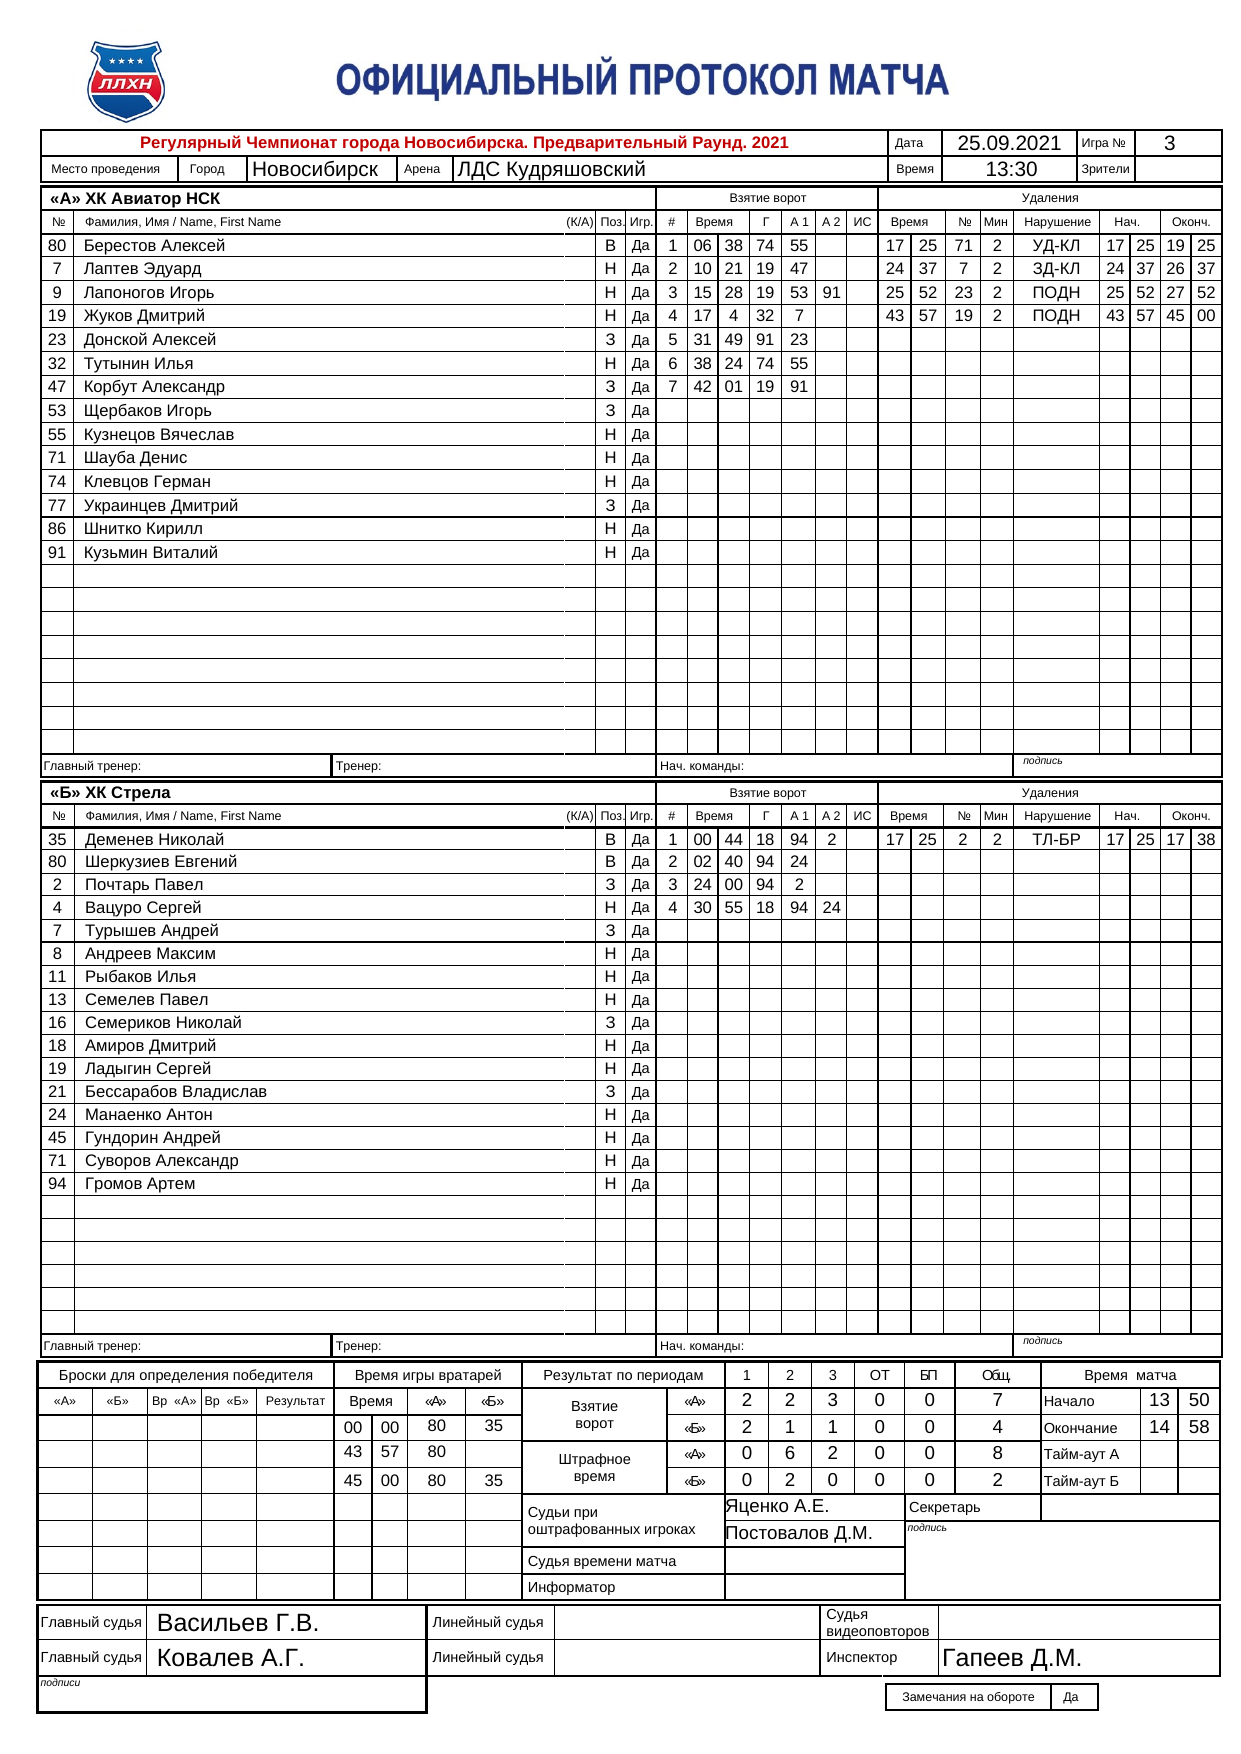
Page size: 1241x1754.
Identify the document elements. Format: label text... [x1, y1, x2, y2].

table_cell [1100, 1127, 1129, 1149]
table_cell [688, 707, 717, 729]
table_cell [688, 920, 717, 941]
table_cell 91 [782, 376, 815, 398]
table_cell [42, 659, 73, 682]
table_cell [879, 874, 910, 895]
picture [5, 28, 1179, 129]
table_cell [688, 1058, 717, 1079]
table_cell [1014, 966, 1099, 987]
table_cell 17 [688, 305, 717, 327]
table_cell Судьи при оштрафованных игроках [523, 1495, 724, 1546]
table_cell [657, 518, 687, 540]
table_cell [750, 541, 781, 564]
table_cell [879, 494, 910, 516]
table_cell [879, 707, 910, 729]
table_cell [626, 1196, 655, 1218]
table_cell Н [596, 423, 625, 445]
table_cell [879, 399, 910, 422]
table_cell 25 [1131, 829, 1160, 849]
table_cell [1192, 1127, 1221, 1149]
table_cell Да [626, 1058, 655, 1079]
table_cell 57 [1131, 305, 1160, 327]
table_cell [688, 966, 717, 987]
table_cell [816, 352, 846, 374]
table_cell 2 [944, 829, 980, 849]
table_cell № [944, 805, 980, 826]
table_cell [657, 1311, 687, 1333]
table_cell [981, 943, 1013, 964]
table_cell [565, 446, 595, 469]
table_cell [912, 730, 945, 753]
table_cell [1192, 636, 1221, 658]
table_cell [912, 376, 945, 398]
table_cell 49 [719, 328, 749, 351]
table_cell [847, 376, 877, 398]
table_cell [946, 730, 980, 753]
table_cell Время [688, 805, 749, 826]
table_cell [719, 989, 749, 1011]
table_header Игра № [1078, 131, 1134, 155]
table_cell [657, 1127, 687, 1149]
table_cell [1131, 966, 1160, 987]
table_cell 00 [335, 1416, 371, 1440]
table_cell 40 [719, 850, 749, 872]
table_cell 19 [42, 1058, 74, 1079]
table_cell Кузнецов Вячеслав [74, 423, 564, 445]
table_cell [1161, 1196, 1190, 1218]
table_cell 71 [946, 235, 980, 256]
table_cell [750, 1012, 781, 1033]
table_cell [944, 1311, 980, 1333]
table_cell [1192, 943, 1221, 964]
table_cell [335, 1521, 371, 1546]
table_cell [816, 1311, 846, 1333]
table_cell Линейный судья [428, 1606, 554, 1639]
table_cell [912, 874, 943, 895]
table_cell [1192, 565, 1221, 587]
table_cell [1161, 943, 1190, 964]
table_cell 2 [816, 829, 846, 849]
table_cell [816, 1127, 846, 1149]
table_cell [39, 1521, 92, 1546]
table_cell [93, 1441, 147, 1467]
table_cell [257, 1441, 333, 1467]
table_cell [565, 966, 595, 987]
table_cell 0 [905, 1442, 954, 1467]
table_cell [1192, 707, 1221, 729]
table_cell Вацуро Сергей [75, 896, 564, 918]
table_cell [1192, 966, 1221, 987]
table_cell Да [626, 494, 655, 516]
table_cell [688, 1242, 717, 1264]
table_cell [847, 966, 877, 987]
table_cell 42 [688, 376, 717, 398]
table_cell Н [596, 1150, 625, 1172]
table_cell 52 [1131, 281, 1160, 303]
table_cell [912, 1150, 943, 1172]
table_cell А 2 [816, 805, 846, 826]
table_cell [688, 659, 717, 682]
table_cell [750, 1219, 781, 1241]
table_cell [688, 1265, 717, 1287]
table_cell Н [596, 1058, 625, 1079]
table_cell Нач. команды: [657, 755, 1012, 776]
table_cell [750, 683, 781, 706]
table_cell 80 [408, 1468, 465, 1493]
table_cell [257, 1521, 333, 1546]
table_cell [335, 1574, 371, 1599]
table_cell [782, 446, 815, 469]
table_cell [1131, 1104, 1160, 1126]
table_cell [816, 989, 846, 1011]
table_cell [1192, 1035, 1221, 1057]
table_cell [847, 1288, 877, 1310]
table_cell [466, 1574, 521, 1599]
table_cell 19 [750, 281, 781, 303]
table_cell [626, 636, 655, 658]
table_cell 2 [657, 850, 687, 872]
table_cell [719, 423, 749, 445]
table_cell подписи [39, 1677, 425, 1711]
table_cell 18 [42, 1035, 74, 1057]
table_cell (К/А) [565, 805, 595, 826]
table_cell [847, 423, 877, 445]
table_cell Лапоногов Игорь [74, 281, 564, 303]
table_cell Время [879, 805, 943, 826]
table_cell [782, 518, 815, 540]
table_cell Да [626, 328, 655, 351]
table_cell [373, 1521, 407, 1546]
table_cell Тренер: [333, 1335, 655, 1356]
table_cell 15 [688, 281, 717, 303]
table_cell [981, 850, 1013, 872]
table_cell [657, 612, 687, 634]
table_cell [657, 470, 687, 493]
table_cell [912, 1012, 943, 1033]
table_cell [1192, 874, 1221, 895]
table_cell [782, 494, 815, 516]
table_cell Секретарь [906, 1495, 1040, 1520]
table_cell 53 [782, 281, 815, 303]
table_cell [816, 612, 846, 634]
table_cell [981, 1104, 1013, 1126]
table_cell [912, 636, 945, 658]
table_cell [626, 565, 655, 587]
table_cell [148, 1521, 201, 1546]
table_cell [879, 328, 910, 351]
table_cell [1100, 588, 1129, 611]
table_cell [782, 565, 815, 587]
table_cell [847, 565, 877, 587]
table_cell [657, 1035, 687, 1057]
table_cell А 2 [816, 211, 846, 233]
table_cell [750, 518, 781, 540]
table_cell [1100, 565, 1129, 587]
table_cell [1014, 376, 1099, 398]
table_cell [782, 1173, 815, 1195]
table_cell [912, 1311, 943, 1333]
table_cell [946, 399, 980, 422]
table_cell [912, 612, 945, 634]
table_cell Н [596, 352, 625, 374]
table_cell [1100, 1058, 1129, 1079]
table_cell [879, 1081, 910, 1103]
table_cell [1014, 1173, 1099, 1195]
table_cell [1100, 1219, 1129, 1241]
table_cell [657, 1173, 687, 1195]
table_cell [75, 1265, 564, 1287]
table_cell [428, 1677, 882, 1711]
table_cell [657, 1104, 687, 1126]
table_cell [944, 989, 980, 1011]
table_cell 47 [782, 257, 815, 280]
table_cell 94 [750, 874, 781, 895]
table_cell [981, 494, 1013, 516]
table_header Результат по периодам [523, 1363, 724, 1387]
table_cell [257, 1494, 333, 1520]
table_cell Информатор [523, 1575, 724, 1599]
table_cell 19 [750, 376, 781, 398]
table_cell [981, 874, 1013, 895]
table_cell 94 [782, 896, 815, 918]
table_cell [596, 1288, 625, 1310]
table_cell [42, 1265, 74, 1287]
table_cell 1 [657, 829, 687, 849]
table_cell [912, 399, 945, 422]
table_cell [1161, 1288, 1190, 1310]
table_cell [1131, 612, 1160, 634]
table_cell [946, 588, 980, 611]
table_cell Да [626, 943, 655, 964]
table_cell [1131, 541, 1160, 564]
table_cell [1131, 1288, 1160, 1310]
table_cell ПОДН [1014, 305, 1099, 327]
table_cell [944, 1265, 980, 1287]
table_cell [596, 730, 625, 753]
table_cell [816, 943, 846, 964]
table_cell [847, 1196, 877, 1218]
table_cell [626, 1265, 655, 1287]
table_cell 77 [42, 494, 73, 516]
table_cell Игр. [626, 805, 655, 826]
table_cell 00 [373, 1468, 407, 1493]
table_cell [74, 565, 564, 587]
table_cell [912, 1081, 943, 1103]
table_cell 17 [1161, 829, 1190, 849]
table_cell [335, 1547, 371, 1573]
table_cell [946, 565, 980, 587]
table_cell [688, 470, 717, 493]
table_cell № [42, 211, 73, 233]
table_cell [847, 683, 877, 706]
table_cell [1131, 1311, 1160, 1333]
table_cell Н [596, 257, 625, 280]
table_cell [565, 1288, 595, 1310]
table_cell [847, 518, 877, 540]
table_cell [946, 328, 980, 351]
table_cell [847, 659, 877, 682]
table_cell [565, 636, 595, 658]
table_cell [688, 1196, 717, 1218]
table_cell [1131, 659, 1160, 682]
table_cell [202, 1494, 256, 1520]
table_cell [1161, 966, 1190, 987]
table_cell [1100, 707, 1129, 729]
table_cell 45 [335, 1468, 371, 1493]
table_cell [596, 1311, 625, 1333]
table_cell 13 [42, 989, 74, 1011]
table_cell Мин [981, 805, 1013, 826]
table_cell [912, 446, 945, 469]
table_cell [626, 588, 655, 611]
table_cell [657, 730, 687, 753]
table_cell [719, 1311, 749, 1333]
table_cell 80 [408, 1416, 465, 1440]
table_cell 4 [42, 896, 74, 918]
table_cell [1192, 1081, 1221, 1103]
table_cell Да [626, 399, 655, 422]
table_cell [466, 1547, 521, 1573]
table_cell [1131, 989, 1160, 1011]
table_cell [750, 612, 781, 634]
table_cell [847, 235, 877, 256]
table_header «Б» ХК Стрела [42, 783, 655, 803]
table_cell [565, 376, 595, 398]
table_cell [657, 966, 687, 987]
table_cell [596, 1242, 625, 1264]
table_cell [981, 1012, 1013, 1033]
table_header Дата [889, 131, 941, 155]
table_cell [847, 1127, 877, 1149]
table_cell 35 [466, 1468, 521, 1493]
table_cell 55 [719, 896, 749, 918]
table_cell [912, 588, 945, 611]
table_cell [782, 707, 815, 729]
table_cell [688, 1035, 717, 1057]
table_cell [688, 518, 717, 540]
table_cell Н [596, 1104, 625, 1126]
table_cell Н [596, 305, 625, 327]
table_cell Шеркузиев Евгений [75, 850, 564, 872]
table_cell Н [596, 518, 625, 540]
table_cell Украинцев Дмитрий [74, 494, 564, 516]
table_cell 7 [782, 305, 815, 327]
table_cell [1161, 1173, 1190, 1195]
table_cell Бессарабов Владислав [75, 1081, 564, 1103]
table_cell [74, 730, 564, 753]
table_cell [1192, 730, 1221, 753]
table_cell 43 [335, 1441, 371, 1467]
table_cell 2 [981, 305, 1013, 327]
table_cell [1141, 1441, 1177, 1467]
table_cell Да [626, 352, 655, 374]
table_cell [750, 494, 781, 516]
table_cell [626, 1288, 655, 1310]
table_cell [1100, 612, 1129, 634]
table_cell [981, 423, 1013, 445]
table_cell [944, 1288, 980, 1310]
table_cell [912, 328, 945, 351]
table_cell 00 [373, 1416, 407, 1440]
table_cell Постовалов Д.М. [726, 1521, 904, 1546]
table_cell [750, 1311, 781, 1333]
table_cell 45 [42, 1127, 74, 1149]
table_cell # [657, 805, 687, 826]
table_cell [981, 518, 1013, 540]
table_cell Зрители [1078, 157, 1134, 181]
table_cell 25 [912, 829, 943, 849]
table_cell 37 [1192, 257, 1221, 280]
table_cell [981, 659, 1013, 682]
table_cell [688, 1311, 717, 1333]
table_cell [565, 707, 595, 729]
table_cell 28 [719, 281, 749, 303]
table_cell [847, 920, 877, 941]
table_cell Шауба Денис [74, 446, 564, 469]
table_cell Нарушение [1014, 211, 1099, 233]
table_cell 17 [1100, 235, 1129, 256]
table_cell [565, 1012, 595, 1033]
table_cell [657, 636, 687, 658]
table_cell [555, 1640, 819, 1675]
table_cell 17 [879, 829, 910, 849]
table_cell [912, 1173, 943, 1195]
table_cell [981, 1288, 1013, 1310]
table_cell [565, 920, 595, 941]
table_cell [1100, 446, 1129, 469]
table_cell [847, 1173, 877, 1195]
table_cell [1014, 943, 1099, 964]
table_cell [750, 989, 781, 1011]
table_cell [750, 1196, 781, 1218]
table_cell Фамилия, Имя / Name, First Name [75, 805, 565, 826]
table_cell [565, 874, 595, 895]
table_cell Г [750, 211, 781, 233]
table_cell 11 [42, 966, 74, 987]
table_cell [782, 683, 815, 706]
table_cell [750, 446, 781, 469]
table_cell [750, 636, 781, 658]
table_cell [596, 565, 625, 587]
table_cell [1161, 328, 1190, 351]
table_cell Да [626, 281, 655, 303]
table_header 1 [726, 1363, 768, 1387]
table_cell Манаенко Антон [75, 1104, 564, 1126]
table_cell [782, 1035, 815, 1057]
table_cell [750, 399, 781, 422]
table_cell Результат [257, 1389, 333, 1413]
table_cell [782, 1265, 815, 1287]
table_cell [1161, 588, 1190, 611]
table_cell [657, 1219, 687, 1241]
table_cell [981, 896, 1013, 918]
table_cell [912, 541, 945, 564]
table_cell [565, 612, 595, 634]
table_cell [93, 1416, 147, 1440]
table_cell [596, 707, 625, 729]
table_cell Ковалев А.Г. [147, 1640, 425, 1675]
table_cell [879, 1058, 910, 1079]
table_cell [816, 235, 846, 256]
table_cell [626, 612, 655, 634]
table_cell [879, 636, 910, 658]
table_cell Гапеев Д.М. [939, 1640, 1219, 1675]
table_cell [981, 707, 1013, 729]
table_cell [944, 1058, 980, 1079]
table_cell [816, 636, 846, 658]
table_cell [816, 470, 846, 493]
table_cell [1100, 1035, 1129, 1057]
table_cell [879, 1104, 910, 1126]
table_cell [816, 1150, 846, 1172]
table_cell 0 [905, 1389, 954, 1413]
table_cell [1179, 1441, 1219, 1467]
table_cell [565, 1311, 595, 1333]
table_cell З [596, 1081, 625, 1103]
table_cell [565, 1035, 595, 1057]
table_header Взятие ворот [657, 783, 877, 803]
table_cell [565, 1058, 595, 1079]
table_cell [565, 1219, 595, 1241]
table_cell [879, 423, 910, 445]
table_cell [1014, 1288, 1099, 1310]
table_cell [912, 423, 945, 445]
table_cell [719, 920, 749, 941]
table_cell 26 [1161, 257, 1190, 280]
table_cell [719, 1150, 749, 1172]
table_cell [816, 446, 846, 469]
table_cell [719, 565, 749, 587]
table_cell [657, 423, 687, 445]
table_cell Да [626, 305, 655, 327]
table_cell 47 [42, 376, 73, 398]
table_cell [626, 659, 655, 682]
table_cell [1100, 376, 1129, 398]
table_cell [719, 1127, 749, 1149]
table_cell [596, 612, 625, 634]
table_cell [42, 565, 73, 587]
table_cell [1100, 1150, 1129, 1172]
table_cell [1161, 1127, 1190, 1149]
table_cell [879, 1150, 910, 1172]
table_cell Корбут Александр [74, 376, 564, 398]
table_cell [1161, 352, 1190, 374]
table_cell [1161, 1035, 1190, 1057]
table_cell [719, 399, 749, 422]
table_cell [626, 1311, 655, 1333]
table_cell [1100, 874, 1129, 895]
table_cell [75, 1242, 564, 1264]
table_cell [1131, 328, 1160, 351]
table_header Время матча [1042, 1363, 1219, 1387]
table_cell 71 [42, 446, 73, 469]
table_cell 7 [946, 257, 980, 280]
table_cell А 1 [782, 211, 815, 233]
table_cell [1161, 376, 1190, 398]
table_cell [1131, 376, 1160, 398]
table_cell [981, 352, 1013, 374]
table_cell [1192, 541, 1221, 564]
table_cell [750, 1173, 781, 1195]
table_cell [944, 850, 980, 872]
table_cell Да [626, 896, 655, 918]
table_cell «А» [668, 1442, 724, 1467]
table_cell [719, 1081, 749, 1103]
table_cell Фамилия, Имя / Name, First Name [74, 211, 565, 233]
table_cell Главный тренер: [42, 1335, 330, 1356]
table_cell Клевцов Герман [74, 470, 564, 493]
table_cell 94 [750, 850, 781, 872]
table_cell [719, 1104, 749, 1126]
table_cell [912, 518, 945, 540]
table_cell [1014, 470, 1099, 493]
table_cell [1161, 470, 1190, 493]
table_cell [148, 1468, 201, 1493]
table_cell Шнитко Кирилл [74, 518, 564, 540]
table_cell [257, 1547, 333, 1573]
table_header Общ. [956, 1363, 1040, 1387]
table_cell 7 [956, 1389, 1040, 1413]
table_cell Гундорин Андрей [75, 1127, 564, 1149]
table_cell ИС [847, 211, 877, 233]
table_cell [816, 1058, 846, 1079]
table_cell [1014, 1150, 1099, 1172]
table_cell [816, 494, 846, 516]
table_cell [1192, 659, 1221, 682]
table_cell [944, 1150, 980, 1172]
table_cell [782, 1219, 815, 1241]
table_cell [1161, 989, 1190, 1011]
table_cell [816, 1196, 846, 1218]
table_cell [93, 1574, 147, 1599]
table_cell [912, 1288, 943, 1310]
table_cell [565, 1265, 595, 1287]
table_cell [565, 730, 595, 753]
table_cell [1192, 1311, 1221, 1333]
table_cell [946, 376, 980, 398]
table_cell 2 [657, 257, 687, 280]
table_cell Да [626, 1035, 655, 1057]
table_cell Взятие ворот [523, 1389, 666, 1440]
table_cell [879, 1012, 910, 1033]
table_cell [750, 1242, 781, 1264]
table_cell [1161, 518, 1190, 540]
table_cell [912, 989, 943, 1011]
table_cell [750, 1058, 781, 1079]
table_cell В [596, 829, 625, 849]
table_cell [879, 565, 910, 587]
table_cell [719, 494, 749, 516]
table_cell [782, 423, 815, 445]
table_cell [981, 1035, 1013, 1057]
table_cell [981, 1081, 1013, 1103]
table_cell [719, 683, 749, 706]
table_cell [257, 1416, 333, 1440]
table_cell [657, 683, 687, 706]
table_header Замечания на обороте [887, 1685, 1050, 1709]
table_cell [148, 1416, 201, 1440]
table_cell Ладыгин Сергей [75, 1058, 564, 1079]
table_cell [719, 1242, 749, 1264]
table_cell 2 [782, 874, 815, 895]
table_cell [1014, 1104, 1099, 1126]
table_cell [981, 541, 1013, 564]
table_cell [782, 1242, 815, 1264]
table_cell [750, 659, 781, 682]
table_cell [879, 850, 910, 872]
table_cell «А» [408, 1389, 465, 1413]
table_cell [816, 1288, 846, 1310]
table_cell [565, 659, 595, 682]
table_cell 2 [726, 1389, 768, 1413]
table_cell 19 [1161, 235, 1190, 256]
table_cell подпись [1014, 755, 1221, 776]
table_cell [688, 1288, 717, 1310]
table_cell 7 [42, 920, 74, 941]
table_cell 8 [42, 943, 74, 964]
table_cell [39, 1494, 92, 1520]
table_cell [657, 707, 687, 729]
table_cell [981, 1196, 1013, 1218]
table_cell [1100, 1104, 1129, 1126]
table_cell [1014, 920, 1099, 941]
table_cell [816, 659, 846, 682]
table_cell [1014, 874, 1099, 895]
table_cell [1192, 423, 1221, 445]
table_cell 44 [719, 829, 749, 849]
table_cell Рыбаков Илья [75, 966, 564, 987]
table_cell [816, 730, 846, 753]
table_cell Да [626, 1150, 655, 1172]
table_cell 94 [42, 1173, 74, 1195]
table_cell [373, 1494, 407, 1520]
table_cell [912, 707, 945, 729]
table_cell [1014, 1081, 1099, 1103]
table_cell [879, 896, 910, 918]
table_cell 17 [879, 235, 910, 256]
table_cell 2 [769, 1389, 811, 1413]
table_cell [1192, 352, 1221, 374]
table_cell 0 [726, 1468, 768, 1493]
table_cell [1014, 1058, 1099, 1079]
table_cell [782, 1081, 815, 1103]
table_cell [847, 1219, 877, 1241]
table_cell [688, 1173, 717, 1195]
table_cell [93, 1547, 147, 1573]
table_cell [1131, 470, 1160, 493]
table_cell [1100, 966, 1129, 987]
table_cell [912, 896, 943, 918]
table_cell Тренер: [333, 755, 655, 776]
table_cell Судья времени матча [523, 1548, 724, 1573]
table_cell Время [688, 211, 749, 233]
table_cell [981, 446, 1013, 469]
table_cell [944, 874, 980, 895]
table_cell [981, 636, 1013, 658]
table_cell [74, 636, 564, 658]
table_cell [1161, 446, 1190, 469]
table_cell [816, 683, 846, 706]
table_cell [1192, 1104, 1221, 1126]
table_cell [1100, 1173, 1129, 1195]
table_cell [1014, 659, 1099, 682]
table_cell 21 [719, 257, 749, 280]
table_cell Нач. [1100, 805, 1160, 826]
table_cell [1014, 1127, 1099, 1149]
table_cell [688, 588, 717, 611]
table_cell [719, 470, 749, 493]
table_cell [912, 470, 945, 493]
table_header Броски для определения победителя [39, 1363, 333, 1387]
table_cell [847, 1104, 877, 1126]
table_cell [1192, 1058, 1221, 1079]
table_cell [1131, 565, 1160, 587]
table_cell 24 [688, 874, 717, 895]
table_cell [816, 305, 846, 327]
table_cell 24 [42, 1104, 74, 1126]
table_cell 53 [42, 399, 73, 422]
table_cell 86 [42, 518, 73, 540]
table_cell [946, 470, 980, 493]
table_cell Тайм-аут Б [1042, 1468, 1140, 1493]
table_cell Щербаков Игорь [74, 399, 564, 422]
table_cell [565, 281, 595, 303]
table_cell Н [596, 896, 625, 918]
table_cell [688, 1081, 717, 1103]
table_cell Семелев Павел [75, 989, 564, 1011]
table_cell [981, 1173, 1013, 1195]
table_cell З [596, 494, 625, 516]
table_cell [688, 683, 717, 706]
table_cell [750, 1150, 781, 1172]
table_cell З [596, 376, 625, 398]
table_cell [565, 518, 595, 540]
table_cell [1131, 1173, 1160, 1195]
table_cell [719, 1219, 749, 1241]
table_cell 52 [912, 281, 945, 303]
table_cell 43 [879, 305, 910, 327]
table_cell [750, 707, 781, 729]
table_cell [1014, 588, 1099, 611]
table_cell [1014, 636, 1099, 658]
table_cell [565, 1196, 595, 1218]
table_cell 7 [42, 257, 73, 280]
table_cell Нарушение [1014, 805, 1099, 826]
table_cell [565, 257, 595, 280]
table_cell [847, 730, 877, 753]
table_cell [816, 874, 846, 895]
table_cell 0 [726, 1442, 768, 1467]
table_cell [565, 328, 595, 351]
table_cell [596, 1196, 625, 1218]
table_cell [1192, 1288, 1221, 1310]
table_cell [39, 1416, 92, 1440]
table_cell [912, 565, 945, 587]
table_cell 71 [42, 1150, 74, 1172]
table_cell [42, 1219, 74, 1241]
table_cell [946, 541, 980, 564]
table_cell [626, 707, 655, 729]
table_cell [1192, 1242, 1221, 1264]
table_cell [750, 1265, 781, 1287]
table_cell [1161, 1219, 1190, 1241]
table_cell [1192, 399, 1221, 422]
table_cell 2 [726, 1415, 768, 1440]
table_cell [750, 920, 781, 941]
table_cell [626, 1219, 655, 1241]
table_cell [565, 1104, 595, 1126]
table_cell УД-КЛ [1014, 235, 1099, 256]
table_cell [782, 730, 815, 753]
table_cell [657, 1242, 687, 1264]
table_cell [981, 1219, 1013, 1241]
table_cell # [657, 211, 687, 233]
table_cell [879, 612, 910, 634]
table_cell Да [626, 1104, 655, 1126]
table_cell [1192, 588, 1221, 611]
table_cell 0 [905, 1468, 954, 1493]
table_cell [847, 257, 877, 280]
table_header 3 [812, 1363, 854, 1387]
table_cell [946, 636, 980, 658]
table_cell 25 [1131, 235, 1160, 256]
table_cell [688, 423, 717, 445]
table_cell [1192, 446, 1221, 469]
table_cell 19 [42, 305, 73, 327]
table_cell 24 [879, 257, 910, 280]
table_cell [626, 683, 655, 706]
table_cell Да [626, 966, 655, 987]
table_cell [42, 636, 73, 658]
table_cell [1131, 1081, 1160, 1103]
table_cell [1100, 494, 1129, 516]
table_cell «Б» [93, 1389, 147, 1413]
table_cell [946, 612, 980, 634]
table_cell [1192, 470, 1221, 493]
table_cell [373, 1574, 407, 1599]
table_cell [596, 1219, 625, 1241]
table_cell [782, 1104, 815, 1126]
table_cell [816, 707, 846, 729]
table_cell 27 [1161, 281, 1190, 303]
table_cell 80 [408, 1441, 465, 1467]
table_cell 2 [812, 1442, 854, 1467]
table_cell [1131, 1035, 1160, 1057]
table_cell [1161, 920, 1190, 941]
table_cell [1192, 1150, 1221, 1172]
table_header Время игры вратарей [335, 1363, 521, 1387]
table_cell [1014, 896, 1099, 918]
table_cell З [596, 874, 625, 895]
table_cell [782, 1150, 815, 1172]
table_cell [42, 1288, 74, 1310]
table_cell 74 [750, 235, 781, 256]
table_cell Новосибирск [248, 157, 396, 181]
table_cell [1192, 1219, 1221, 1241]
table_cell [1192, 328, 1221, 351]
table_cell [719, 1288, 749, 1310]
table_cell Андреев Максим [75, 943, 564, 964]
table_cell [750, 588, 781, 611]
table_cell [912, 1265, 943, 1287]
table_cell 0 [812, 1468, 854, 1493]
table_cell 55 [782, 352, 815, 374]
table_cell [847, 1150, 877, 1172]
table_cell [1014, 730, 1099, 753]
table_cell [1161, 1081, 1190, 1103]
table_header Удаления [879, 188, 1221, 209]
table_cell [944, 1219, 980, 1241]
table_cell [565, 1242, 595, 1264]
table_cell [1014, 612, 1099, 634]
table_cell [1100, 850, 1129, 872]
table_cell [912, 1242, 943, 1264]
table_cell [816, 1104, 846, 1126]
table_header 25.09.2021 [943, 131, 1076, 155]
table_cell [879, 470, 910, 493]
table_cell [565, 352, 595, 374]
table_cell [847, 1265, 877, 1287]
table_cell [1131, 1196, 1160, 1218]
table_cell [202, 1468, 256, 1493]
table_cell [847, 829, 877, 849]
table_cell Да [626, 874, 655, 895]
table_cell [782, 470, 815, 493]
table_cell [944, 966, 980, 987]
table_cell [719, 588, 749, 611]
table_cell [816, 850, 846, 872]
table_cell 2 [769, 1468, 811, 1493]
table_cell [1100, 352, 1129, 374]
table_cell [750, 1035, 781, 1057]
table_cell [1161, 1150, 1190, 1172]
table_cell 16 [42, 1012, 74, 1033]
table_cell [944, 1012, 980, 1033]
table_cell подпись [906, 1522, 1219, 1599]
table_cell 91 [42, 541, 73, 564]
table_header «А» ХК Авиатор НСК [42, 188, 655, 209]
table_cell [847, 850, 877, 872]
table_cell Да [626, 446, 655, 469]
table_cell [719, 943, 749, 964]
table_cell [1131, 1127, 1160, 1149]
table_cell [565, 896, 595, 918]
table_header Регулярный Чемпионат города Новосибирска. Предварительный Раунд. 2021 [42, 131, 887, 155]
table_cell [847, 1012, 877, 1033]
table_cell [847, 446, 877, 469]
table_cell 3 [657, 874, 687, 895]
table_cell 18 [750, 896, 781, 918]
table_cell [912, 920, 943, 941]
table_cell 17 [1100, 829, 1129, 849]
table_cell Да [626, 235, 655, 256]
table_cell [1131, 636, 1160, 658]
table_cell [1141, 1468, 1177, 1493]
table_cell Васильев Г.В. [147, 1606, 425, 1639]
table_cell Донской Алексей [74, 328, 564, 351]
table_cell [879, 1035, 910, 1057]
table_cell [1161, 399, 1190, 422]
table_cell Время [879, 211, 945, 233]
table_cell [74, 612, 564, 634]
table_cell [1014, 1012, 1099, 1033]
table_cell [257, 1574, 333, 1599]
table_cell [148, 1494, 201, 1520]
table_cell [466, 1521, 521, 1546]
table_cell [1014, 1311, 1099, 1333]
table_cell [1192, 1173, 1221, 1195]
table_cell [879, 376, 910, 398]
table_cell [944, 1104, 980, 1126]
table_cell [1099, 1682, 1220, 1711]
table_cell [879, 1288, 910, 1310]
table_cell 19 [946, 305, 980, 327]
table_cell А 1 [782, 805, 815, 826]
table_cell 38 [719, 235, 749, 256]
table_cell 5 [657, 328, 687, 351]
table_cell [688, 989, 717, 1011]
table_cell [657, 541, 687, 564]
table_cell [1100, 1242, 1129, 1264]
table_cell [202, 1521, 256, 1546]
table_cell [1131, 399, 1160, 422]
table_cell [202, 1441, 256, 1467]
table_cell [657, 1012, 687, 1033]
table_cell [1100, 1196, 1129, 1218]
table_cell [750, 730, 781, 753]
table_cell [981, 1265, 1013, 1287]
table_cell [719, 1012, 749, 1033]
table_cell 01 [719, 376, 749, 398]
table_cell Место проведения [42, 157, 177, 181]
table_cell [883, 1677, 1220, 1681]
table_cell [912, 1035, 943, 1057]
table_cell [816, 1035, 846, 1057]
table_cell [750, 1104, 781, 1126]
table_cell Н [596, 1127, 625, 1149]
table_cell [42, 1311, 74, 1333]
table_cell Да [626, 850, 655, 872]
table_cell 7 [657, 376, 687, 398]
table_cell [782, 399, 815, 422]
table_cell [816, 376, 846, 398]
table_cell 2 [981, 829, 1013, 849]
table_cell 35 [466, 1416, 521, 1440]
table_cell Да [626, 829, 655, 849]
table_cell [816, 920, 846, 941]
table_cell [565, 683, 595, 706]
table_cell [688, 943, 717, 964]
table_cell [1014, 989, 1099, 1011]
table_cell 38 [1192, 829, 1221, 849]
table_cell [944, 1173, 980, 1195]
table_cell З [596, 399, 625, 422]
table_cell 9 [42, 281, 73, 303]
table_cell Н [596, 1173, 625, 1195]
table_cell [565, 829, 595, 849]
table_cell 25 [1192, 235, 1221, 256]
table_cell [688, 1150, 717, 1172]
table_cell [719, 518, 749, 540]
table_cell Инспектор [821, 1640, 938, 1675]
table_cell [912, 352, 945, 374]
table_header ОТ [855, 1363, 904, 1387]
table_cell [1192, 1012, 1221, 1033]
table_cell [1192, 1265, 1221, 1287]
table_cell [93, 1494, 147, 1520]
table_cell 00 [1192, 305, 1221, 327]
table_header 3 [1136, 131, 1221, 155]
table_cell [847, 989, 877, 1011]
table_cell Поз. [596, 211, 625, 233]
table_cell [688, 1219, 717, 1241]
table_cell 35 [42, 829, 74, 849]
table_cell Да [626, 518, 655, 540]
table_cell [1131, 352, 1160, 374]
table_cell [750, 966, 781, 987]
table_cell [1161, 565, 1190, 587]
table_cell [74, 683, 564, 706]
table_cell [1131, 1058, 1160, 1079]
table_cell Н [596, 966, 625, 987]
table_cell Оконч. [1161, 805, 1221, 826]
table_cell 4 [956, 1415, 1040, 1440]
table_cell (К/А) [565, 211, 595, 233]
table_cell [42, 612, 73, 634]
table_cell [1100, 920, 1129, 941]
table_cell [1100, 659, 1129, 682]
table_cell 4 [657, 305, 687, 327]
table_cell [596, 588, 625, 611]
table_cell Арена [398, 157, 452, 181]
table_cell В [596, 235, 625, 256]
table_cell [688, 1127, 717, 1149]
table_cell Да [626, 1173, 655, 1195]
table_cell [879, 518, 910, 540]
table_cell [847, 1035, 877, 1057]
table_cell [816, 423, 846, 445]
table_cell [782, 1127, 815, 1149]
table_cell [750, 943, 781, 964]
table_cell [1014, 565, 1099, 587]
table_cell [981, 1311, 1013, 1333]
table_cell 43 [1100, 305, 1129, 327]
table_cell Да [626, 1081, 655, 1103]
table_cell [335, 1494, 371, 1520]
table_cell Игр. [626, 211, 655, 233]
table_cell [750, 423, 781, 445]
table_cell [596, 1265, 625, 1287]
table_cell Да [626, 423, 655, 445]
table_cell [1131, 707, 1160, 729]
table_cell [782, 943, 815, 964]
table_cell [657, 565, 687, 587]
table_cell [657, 588, 687, 611]
table_cell [879, 943, 910, 964]
table_cell [1192, 376, 1221, 398]
table_cell [946, 446, 980, 469]
table_cell [719, 636, 749, 658]
table_cell 74 [42, 470, 73, 493]
table_cell Деменев Николай [75, 829, 564, 849]
table_cell 25 [912, 235, 945, 256]
table_cell [373, 1547, 407, 1573]
table_cell [75, 1288, 564, 1310]
table_cell [879, 1196, 910, 1218]
table_cell [726, 1575, 904, 1599]
table_cell [657, 494, 687, 516]
table_cell [1100, 1311, 1129, 1333]
table_cell 0 [905, 1415, 954, 1440]
table_cell [1192, 850, 1221, 872]
table_cell [1161, 1012, 1190, 1033]
table_cell [1100, 943, 1129, 964]
table_cell [1131, 874, 1160, 895]
table_cell Вр «А» [148, 1389, 201, 1413]
table_cell [816, 1265, 846, 1287]
table_cell [782, 1288, 815, 1310]
table_cell [782, 659, 815, 682]
table_cell [944, 920, 980, 941]
table_cell [75, 1219, 564, 1241]
table_cell [1131, 683, 1160, 706]
table_cell [1161, 541, 1190, 564]
table_cell [750, 565, 781, 587]
table_cell [148, 1574, 201, 1599]
table_cell № [946, 211, 980, 233]
table_cell [981, 376, 1013, 398]
table_cell [1192, 989, 1221, 1011]
table_cell [1192, 612, 1221, 634]
table_cell [847, 494, 877, 516]
table_cell 02 [688, 850, 717, 872]
table_cell [202, 1547, 256, 1573]
table_cell ПОДН [1014, 281, 1099, 303]
table_cell 57 [373, 1441, 407, 1467]
table_cell 94 [782, 829, 815, 849]
table_cell [1131, 1150, 1160, 1172]
table_cell [981, 612, 1013, 634]
table_cell 38 [688, 352, 717, 374]
table_cell [912, 850, 943, 872]
table_cell Время [889, 157, 941, 181]
table_cell [981, 588, 1013, 611]
table_cell 10 [688, 257, 717, 280]
table_cell [1131, 446, 1160, 469]
table_cell [42, 588, 73, 611]
table_cell [879, 1173, 910, 1195]
table_cell Н [596, 470, 625, 493]
table_cell [981, 1058, 1013, 1079]
table_cell [1014, 707, 1099, 729]
table_cell [719, 659, 749, 682]
table_cell [657, 1150, 687, 1172]
table_cell Лаптев Эдуард [74, 257, 564, 280]
table_cell [74, 707, 564, 729]
table_cell [912, 1058, 943, 1079]
table_cell [816, 966, 846, 987]
table_cell Н [596, 989, 625, 1011]
table_cell [1161, 683, 1190, 706]
table_cell 1 [812, 1415, 854, 1440]
table_cell [981, 1150, 1013, 1172]
table_cell [1100, 896, 1129, 918]
table_cell ИС [847, 805, 877, 826]
table_cell [847, 352, 877, 374]
table_cell [847, 1058, 877, 1079]
table_cell 58 [1179, 1415, 1219, 1440]
table_cell Главный тренер: [42, 755, 330, 776]
table_cell [726, 1548, 904, 1573]
table_cell [847, 305, 877, 327]
table_cell Н [596, 943, 625, 964]
table_cell Главный судья [39, 1606, 146, 1639]
table_cell [1100, 399, 1129, 422]
table_cell [816, 518, 846, 540]
table_cell 00 [688, 829, 717, 849]
table_cell Нач. [1100, 211, 1160, 233]
table_cell 3 [812, 1389, 854, 1413]
table_cell 19 [750, 257, 781, 280]
table_cell [847, 612, 877, 634]
table_cell Н [596, 446, 625, 469]
table_cell [93, 1521, 147, 1546]
table_cell [1131, 494, 1160, 516]
table_cell [1161, 1265, 1190, 1287]
table_cell [816, 1081, 846, 1103]
table_cell Тутынин Илья [74, 352, 564, 374]
table_cell [565, 850, 595, 872]
table_cell [782, 1058, 815, 1079]
table_cell [847, 896, 877, 918]
table_cell В [596, 850, 625, 872]
table_cell ЛДС Кудряшовский [454, 157, 887, 181]
table_cell Да [626, 1012, 655, 1033]
table_cell [1100, 730, 1129, 753]
table_cell [944, 1127, 980, 1149]
table_cell [1161, 494, 1190, 516]
table_cell Да [626, 920, 655, 941]
table_cell Линейный судья [428, 1640, 554, 1675]
table_cell [1131, 518, 1160, 540]
table_cell [565, 399, 595, 422]
table_cell 06 [688, 235, 717, 256]
table_cell 0 [855, 1468, 904, 1493]
table_cell [1014, 494, 1099, 516]
table_cell 25 [879, 281, 910, 303]
table_cell [750, 1081, 781, 1103]
table_cell [1014, 446, 1099, 469]
table_cell 91 [816, 281, 846, 303]
table_cell ЗД-КЛ [1014, 257, 1099, 280]
table_cell [626, 730, 655, 753]
table_cell 6 [769, 1442, 811, 1467]
table_cell [688, 1012, 717, 1033]
table_cell Тайм-аут А [1042, 1441, 1140, 1467]
table_cell [1100, 989, 1129, 1011]
table_cell [946, 518, 980, 540]
table_cell [1100, 518, 1129, 540]
table_cell 55 [782, 235, 815, 256]
table_cell 24 [782, 850, 815, 872]
table_cell [148, 1441, 201, 1467]
table_cell [981, 565, 1013, 587]
table_cell [981, 1127, 1013, 1149]
table_cell [879, 588, 910, 611]
table_cell [657, 1058, 687, 1079]
table_cell [944, 1081, 980, 1103]
table_cell [879, 1127, 910, 1149]
table_cell 45 [1161, 305, 1190, 327]
table_cell [981, 1242, 1013, 1264]
table_cell [1161, 1104, 1190, 1126]
table_cell [1100, 423, 1129, 445]
table_cell [939, 1606, 1219, 1639]
table_cell [879, 446, 910, 469]
table_cell [408, 1547, 465, 1573]
table_cell 2 [42, 874, 74, 895]
table_cell 4 [657, 896, 687, 918]
table_cell [202, 1574, 256, 1599]
table_cell [688, 612, 717, 634]
table_cell 50 [1179, 1389, 1219, 1413]
table_cell [719, 1173, 749, 1195]
table_cell 8 [956, 1442, 1040, 1467]
table_cell [596, 659, 625, 682]
table_cell [1100, 1265, 1129, 1287]
table_cell [1131, 920, 1160, 941]
table_cell [1131, 1265, 1160, 1287]
table_cell 1 [657, 235, 687, 256]
table_cell З [596, 328, 625, 351]
table_cell Суворов Александр [75, 1150, 564, 1172]
table_cell [565, 470, 595, 493]
table_cell [1014, 683, 1099, 706]
table_cell Да [626, 470, 655, 493]
table_cell [946, 683, 980, 706]
table_cell [879, 1242, 910, 1264]
table_cell [408, 1521, 465, 1546]
table_cell [847, 636, 877, 658]
table_cell [847, 281, 877, 303]
table_cell [719, 446, 749, 469]
table_cell [912, 1219, 943, 1241]
table_cell [1131, 1242, 1160, 1264]
table_cell [981, 399, 1013, 422]
table_cell Да [626, 541, 655, 564]
table_cell [42, 1196, 74, 1218]
table_cell «Б» [668, 1468, 724, 1493]
table_cell [42, 707, 73, 729]
table_cell Н [596, 281, 625, 303]
table_cell [39, 1547, 92, 1573]
table_cell [912, 659, 945, 682]
table_cell 57 [912, 305, 945, 327]
table_cell 80 [42, 850, 74, 872]
table_cell Турышев Андрей [75, 920, 564, 941]
table_cell [816, 1219, 846, 1241]
table_cell Да [626, 376, 655, 398]
table_cell [944, 896, 980, 918]
table_cell [1131, 423, 1160, 445]
table_cell Окончание [1042, 1415, 1140, 1440]
table_cell [816, 399, 846, 422]
table_cell [847, 874, 877, 895]
table_cell «Б» [668, 1415, 724, 1440]
table_cell [879, 966, 910, 987]
table_cell 37 [1131, 257, 1160, 280]
table_cell [782, 920, 815, 941]
table_cell 2 [981, 257, 1013, 280]
table_cell [42, 1242, 74, 1264]
table_cell [944, 943, 980, 964]
table_cell [688, 1104, 717, 1126]
table_cell Начало [1042, 1389, 1140, 1413]
table_cell [75, 1196, 564, 1218]
table_cell Да [626, 989, 655, 1011]
table_cell [565, 494, 595, 516]
table_cell 14 [1141, 1415, 1177, 1440]
table_cell [657, 659, 687, 682]
table_cell [782, 989, 815, 1011]
table_cell [1014, 328, 1099, 351]
table_cell [257, 1468, 333, 1493]
table_cell [847, 588, 877, 611]
table_cell [565, 235, 595, 256]
table_cell [944, 1242, 980, 1264]
table_cell [39, 1441, 92, 1467]
table_cell [719, 730, 749, 753]
table_cell 55 [42, 423, 73, 445]
table_cell [565, 305, 595, 327]
table_cell [466, 1494, 521, 1520]
table_cell Мин [981, 211, 1013, 233]
table_cell [565, 1173, 595, 1195]
table_cell [1161, 612, 1190, 634]
table_cell [688, 446, 717, 469]
table_cell [39, 1468, 92, 1493]
table_cell [1100, 470, 1129, 493]
table_cell [816, 328, 846, 351]
table_cell [944, 1035, 980, 1057]
table_header Да [1052, 1685, 1097, 1709]
table_cell [1192, 1196, 1221, 1218]
table_cell 80 [42, 235, 73, 256]
table_cell [1014, 1196, 1099, 1218]
table_cell [981, 328, 1013, 351]
table_cell [719, 1265, 749, 1287]
table_cell [1014, 1242, 1099, 1264]
table_cell Оконч. [1161, 211, 1221, 233]
table_cell [565, 1081, 595, 1103]
table_cell [946, 423, 980, 445]
table_cell [981, 730, 1013, 753]
table_cell 37 [912, 257, 945, 280]
table_cell [816, 1242, 846, 1264]
table_cell [1014, 1035, 1099, 1057]
table_cell [1042, 1495, 1219, 1520]
table_cell [657, 1196, 687, 1218]
table_cell 4 [719, 305, 749, 327]
table_header Взятие ворот [657, 188, 877, 209]
table_cell [596, 683, 625, 706]
table_cell [719, 707, 749, 729]
table_cell [565, 943, 595, 964]
table_cell [565, 565, 595, 587]
table_cell [202, 1416, 256, 1440]
table_cell [1014, 850, 1099, 872]
table_cell подпись [1014, 1335, 1221, 1356]
table_cell [1014, 1219, 1099, 1241]
table_cell [1131, 943, 1160, 964]
table_cell [1100, 1012, 1129, 1033]
table_cell [42, 730, 73, 753]
table_cell [1014, 423, 1099, 445]
table_cell [39, 1574, 92, 1599]
table_cell 24 [719, 352, 749, 374]
table_cell Г [750, 805, 781, 826]
table_cell Судья видеоповторов [821, 1606, 938, 1639]
table_cell № [42, 805, 74, 826]
table_cell [688, 494, 717, 516]
table_cell Да [626, 257, 655, 280]
table_cell 18 [750, 829, 781, 849]
table_cell Громов Артем [75, 1173, 564, 1195]
table_cell [816, 565, 846, 587]
table_cell [1014, 352, 1099, 374]
table_cell [688, 565, 717, 587]
table_cell Семериков Николай [75, 1012, 564, 1033]
table_cell [879, 1311, 910, 1333]
table_cell 2 [956, 1468, 1040, 1493]
table_cell [1136, 157, 1221, 181]
table_header 2 [769, 1363, 811, 1387]
table_cell [879, 352, 910, 374]
table_cell З [596, 1012, 625, 1033]
table_cell [93, 1468, 147, 1493]
table_cell [847, 943, 877, 964]
table_cell [657, 943, 687, 964]
table_cell [1014, 1265, 1099, 1287]
table_cell Штрафное время [523, 1442, 666, 1493]
table_cell 32 [750, 305, 781, 327]
table_cell «А» [39, 1389, 92, 1413]
table_cell [847, 707, 877, 729]
table_cell [912, 1196, 943, 1218]
table_cell [565, 1127, 595, 1149]
table_cell [847, 328, 877, 351]
table_cell [657, 1081, 687, 1103]
table_cell [688, 399, 717, 422]
table_cell [782, 1012, 815, 1033]
table_cell [466, 1441, 521, 1467]
table_cell 00 [719, 874, 749, 895]
table_cell [408, 1574, 465, 1599]
table_cell ТЛ-БР [1014, 829, 1099, 849]
table_cell [42, 683, 73, 706]
table_cell [912, 683, 945, 706]
table_cell 74 [750, 352, 781, 374]
table_cell [688, 541, 717, 564]
table_cell [816, 1173, 846, 1195]
table_cell [719, 1035, 749, 1057]
table_cell 13:30 [943, 157, 1076, 181]
table_cell [408, 1494, 465, 1520]
table_cell 21 [42, 1081, 74, 1103]
table_cell Поз. [596, 805, 625, 826]
table_cell [912, 943, 943, 964]
table_cell [1192, 920, 1221, 941]
table_cell [688, 636, 717, 658]
table_cell 32 [42, 352, 73, 374]
table_cell [879, 920, 910, 941]
table_cell 25 [1100, 281, 1129, 303]
table_cell [1131, 850, 1160, 872]
table_cell [75, 1311, 564, 1333]
table_cell [1192, 683, 1221, 706]
table_cell 91 [750, 328, 781, 351]
table_cell [1161, 636, 1190, 658]
table_cell [847, 1242, 877, 1264]
table_cell [719, 541, 749, 564]
table_cell З [596, 920, 625, 941]
table_cell [719, 1196, 749, 1218]
table_cell [847, 1311, 877, 1333]
table_cell [847, 470, 877, 493]
table_cell [912, 1104, 943, 1126]
table_cell Жуков Дмитрий [74, 305, 564, 327]
table_cell [816, 1012, 846, 1033]
table_cell [657, 446, 687, 469]
table_cell 23 [946, 281, 980, 303]
table_cell 6 [657, 352, 687, 374]
table_cell Кузьмин Виталий [74, 541, 564, 564]
table_cell 52 [1192, 281, 1221, 303]
table_cell [1100, 1288, 1129, 1310]
table_cell [750, 470, 781, 493]
table_cell 3 [657, 281, 687, 303]
table_cell [657, 1288, 687, 1310]
table_cell Яценко А.Е. [726, 1495, 904, 1520]
table_cell [719, 1058, 749, 1079]
table_cell [555, 1606, 819, 1639]
table_cell Город [179, 157, 246, 181]
table_cell [1161, 659, 1190, 682]
table_cell [1100, 683, 1129, 706]
table_cell Н [596, 1035, 625, 1057]
table_cell Вр «Б» [202, 1389, 256, 1413]
table_cell [565, 541, 595, 564]
table_cell [719, 612, 749, 634]
table_header БП [905, 1363, 954, 1387]
table_cell [946, 494, 980, 516]
table_cell [1161, 874, 1190, 895]
table_cell Н [596, 541, 625, 564]
table_cell [1131, 588, 1160, 611]
table_cell [1192, 518, 1221, 540]
table_cell [74, 588, 564, 611]
table_cell [688, 730, 717, 753]
table_cell [596, 636, 625, 658]
table_cell 0 [855, 1389, 904, 1413]
table_cell [565, 1150, 595, 1172]
table_cell [148, 1547, 201, 1573]
table_cell [565, 989, 595, 1011]
table_cell [879, 659, 910, 682]
table_cell [981, 989, 1013, 1011]
table_cell [816, 541, 846, 564]
table_cell «Б » [466, 1389, 521, 1413]
table_cell [782, 966, 815, 987]
table_cell [657, 920, 687, 941]
table_cell 1 [769, 1415, 811, 1440]
table_cell [657, 1265, 687, 1287]
table_cell 23 [42, 328, 73, 351]
table_cell [782, 1311, 815, 1333]
table_cell [879, 541, 910, 564]
table_cell [657, 399, 687, 422]
table_cell Почтарь Павел [75, 874, 564, 895]
table_cell [946, 707, 980, 729]
table_cell [946, 352, 980, 374]
table_cell [565, 588, 595, 611]
table_cell [912, 494, 945, 516]
table_cell [981, 920, 1013, 941]
table_cell [750, 1127, 781, 1149]
table_cell [944, 1196, 980, 1218]
table_cell [981, 966, 1013, 987]
table_cell Главный судья [39, 1640, 146, 1675]
table_cell [879, 683, 910, 706]
table_cell [1192, 896, 1221, 918]
table_cell [1161, 423, 1190, 445]
table_cell [74, 659, 564, 682]
table_cell 30 [688, 896, 717, 918]
table_cell 13 [1141, 1389, 1177, 1413]
table_cell [1131, 1012, 1160, 1033]
table_cell [981, 470, 1013, 493]
table_cell [1161, 1058, 1190, 1079]
table_cell Амиров Дмитрий [75, 1035, 564, 1057]
table_cell [912, 966, 943, 987]
table_cell [981, 683, 1013, 706]
table_cell 2 [981, 281, 1013, 303]
table_cell 24 [816, 896, 846, 918]
table_cell Да [626, 1127, 655, 1149]
table_cell [1131, 896, 1160, 918]
table_cell [816, 257, 846, 280]
table_cell [1100, 636, 1129, 658]
table_cell [1161, 1242, 1190, 1264]
table_cell [1014, 399, 1099, 422]
table_cell [1179, 1468, 1219, 1493]
table_cell 24 [1100, 257, 1129, 280]
table_cell [1161, 850, 1190, 872]
table_cell [1161, 707, 1190, 729]
table_cell [782, 1196, 815, 1218]
table_cell [1100, 328, 1129, 351]
table_cell 23 [782, 328, 815, 351]
table_cell [912, 1127, 943, 1149]
table_cell [879, 1265, 910, 1287]
table_cell [750, 1288, 781, 1310]
table_cell [1014, 518, 1099, 540]
table_cell [1192, 494, 1221, 516]
table_cell [816, 588, 846, 611]
table_cell [946, 659, 980, 682]
table_cell [847, 399, 877, 422]
table_cell «А» [668, 1389, 724, 1413]
table_cell Время [335, 1389, 407, 1413]
table_cell [1014, 541, 1099, 564]
table_cell [847, 1081, 877, 1103]
table_cell [879, 1219, 910, 1241]
table_cell [879, 730, 910, 753]
table_cell 0 [855, 1415, 904, 1440]
table_cell [782, 612, 815, 634]
table_cell [1100, 541, 1129, 564]
table_cell [657, 989, 687, 1011]
table_cell [782, 636, 815, 658]
table_cell [1100, 1081, 1129, 1103]
table_cell 31 [688, 328, 717, 351]
table_cell [847, 541, 877, 564]
table_cell [879, 989, 910, 1011]
table_cell Берестов Алексей [74, 235, 564, 256]
table_cell [1131, 730, 1160, 753]
table_cell [1131, 1219, 1160, 1241]
table_cell [1161, 896, 1190, 918]
table_cell [719, 966, 749, 987]
table_cell [1161, 730, 1190, 753]
table_cell [1161, 1311, 1190, 1333]
table_cell [565, 423, 595, 445]
table_cell 0 [855, 1442, 904, 1467]
table_cell [626, 1242, 655, 1264]
table_cell Нач. команды: [657, 1335, 1012, 1356]
table_header Удаления [879, 783, 1221, 803]
table_cell 2 [981, 235, 1013, 256]
table_cell [782, 541, 815, 564]
table_cell [782, 588, 815, 611]
